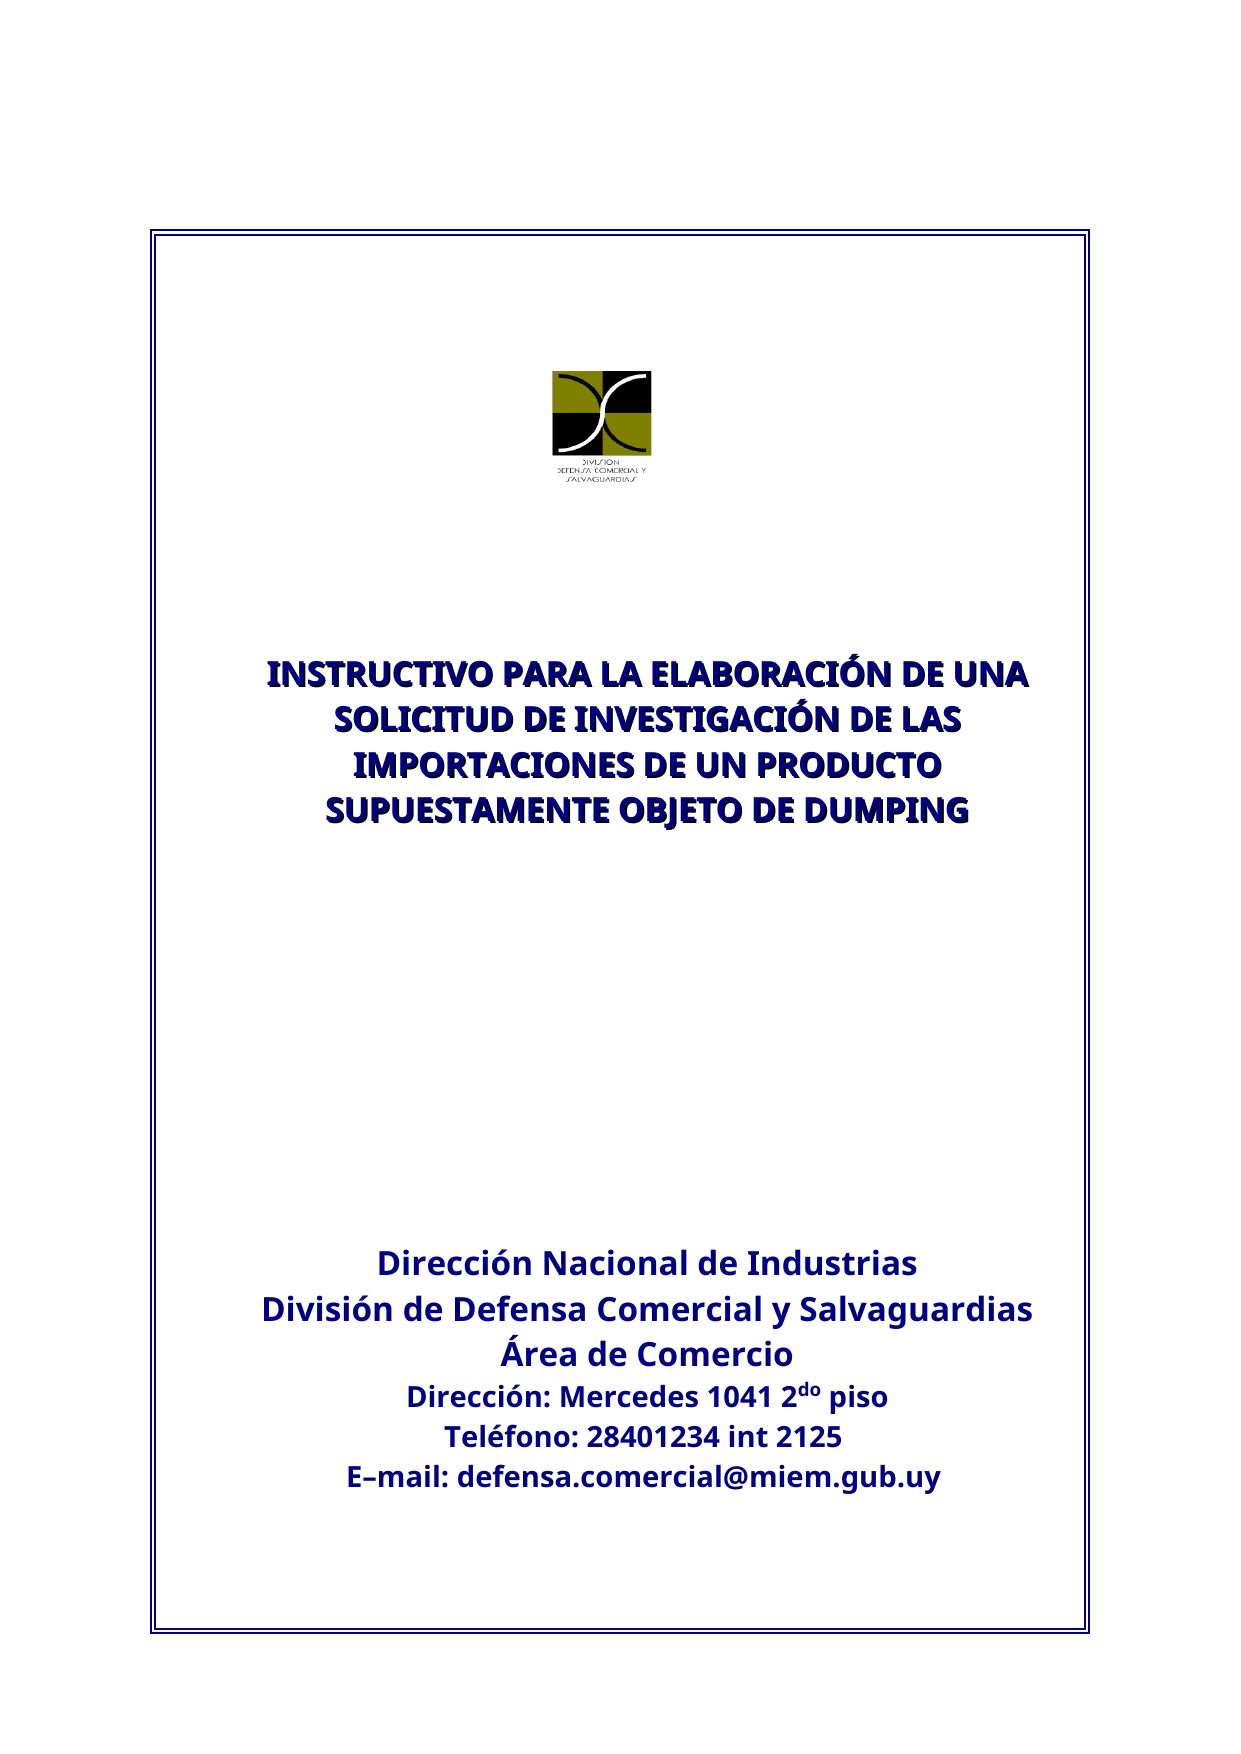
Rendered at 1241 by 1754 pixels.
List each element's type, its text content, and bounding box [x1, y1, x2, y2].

text Área de Comercio [156, 1260, 1084, 1306]
text Dirección: Mercedes 1041 2do piso [156, 1306, 1084, 1345]
text E–mail: defensa.comercial@miem.gub.uy [156, 1385, 1084, 1496]
text INSTRUCTIVO PARA LA ELABORACIÓN DE UNA SOLICITUD DE INVESTIGACIÓN DE LAS IMPORTACIONES DE UN PRODUCTO SUPUESTAMENTE OBJETO DE DUMPING [156, 579, 1084, 831]
text División de Defensa Comercial y Salvaguardias [156, 1215, 1084, 1260]
text Dirección Nacional de Industrias [156, 1169, 1084, 1215]
text Teléfono: 28401234 int 2125 [156, 1345, 1084, 1385]
